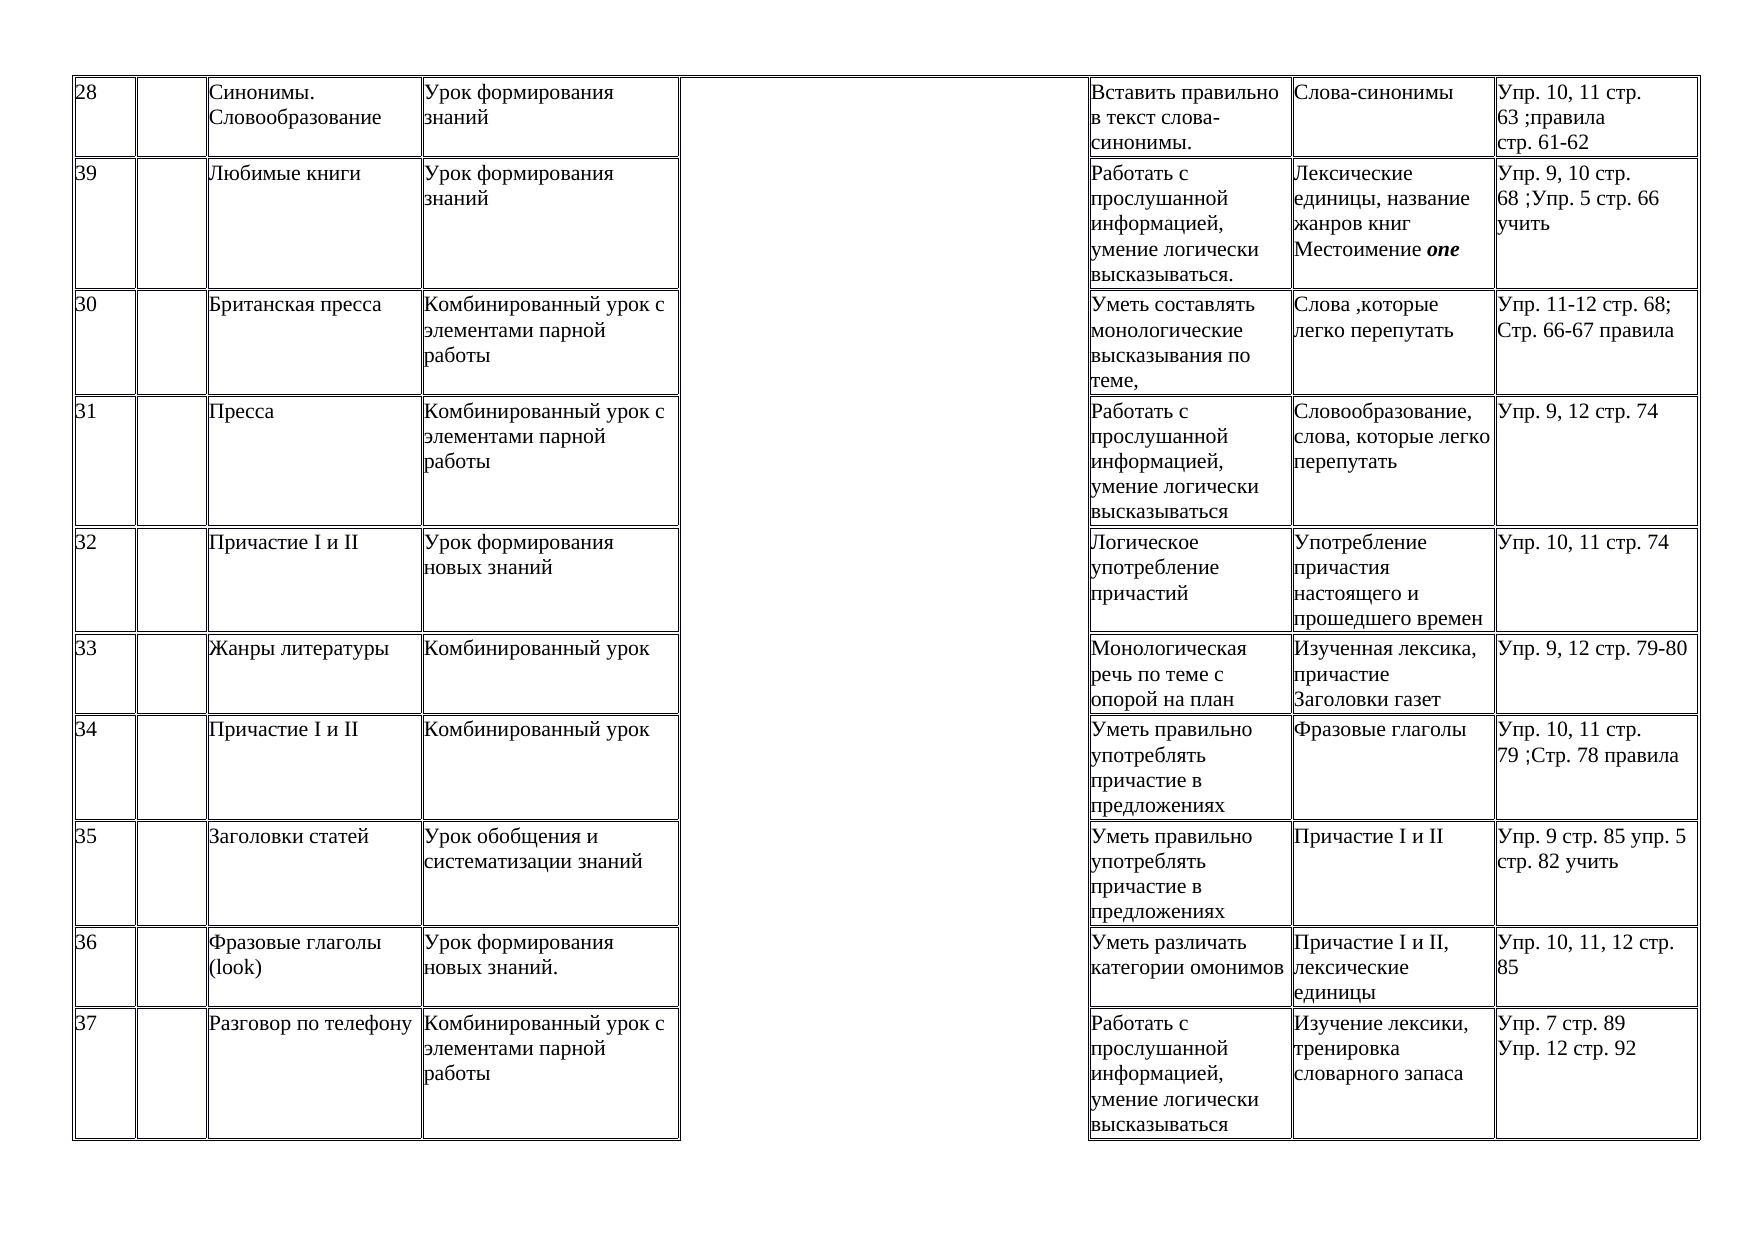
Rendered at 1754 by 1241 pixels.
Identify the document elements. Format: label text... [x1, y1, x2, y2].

table_cell Причастие I и II, лексические единицы [1294, 928, 1494, 1006]
table_cell [138, 529, 206, 631]
table_cell Любимые книги [209, 159, 421, 287]
table_cell Причастие I и II [1294, 822, 1494, 925]
table_cell Упр. 10, 11, 12 стр. 85 [1497, 928, 1697, 1006]
table_cell [138, 397, 206, 525]
table_cell 37 [76, 1009, 135, 1137]
table_cell Работать с прослушанной информацией, умение логически высказываться [1091, 1009, 1291, 1137]
table_cell Словообразование, слова, которые легко перепутать [1294, 397, 1494, 525]
table_cell Фразовые глаголы [1294, 716, 1494, 819]
table_cell Упр. 9, 12 стр. 79-80 [1497, 635, 1697, 712]
table_cell Жанры литературы [209, 635, 421, 712]
table_cell Вставить правильно в текст слова-синонимы. [1091, 78, 1291, 156]
table_cell 31 [76, 397, 135, 525]
table_cell Упр. 10, 11 стр. 63 ;правила стр. 61-62 [1497, 78, 1697, 156]
table_cell Комбинированный урок с элементами парной работы [424, 1009, 678, 1137]
table_cell Упр. 11-12 стр. 68; Стр. 66-67 правила [1497, 291, 1697, 394]
table_cell 35 [76, 822, 135, 925]
table_cell Причастие I и II [209, 529, 421, 631]
table_cell Заголовки статей [209, 822, 421, 925]
table_cell 39 [76, 159, 135, 287]
table_cell Разговор по телефону [209, 1009, 421, 1137]
table_cell Упр. 10, 11 стр. 74 [1497, 529, 1697, 631]
table_cell 28 [76, 78, 135, 156]
table_cell Изучение лексики, тренировка словарного запаса [1294, 1009, 1494, 1137]
table_cell [138, 635, 206, 712]
table_cell 34 [76, 716, 135, 819]
table_cell Комбинированный урок с элементами парной работы [424, 291, 678, 394]
table_cell [138, 1009, 206, 1137]
table_cell [138, 928, 206, 1006]
table_cell [138, 716, 206, 819]
table_cell Урок формирования знаний [424, 159, 678, 287]
table_cell Уметь правильно употреблять причастие в предложениях [1091, 822, 1291, 925]
table_cell Работать с прослушанной информацией, умение логически высказываться [1091, 397, 1291, 525]
table_cell Пресса [209, 397, 421, 525]
table_cell Упр. 9 стр. 85 упр. 5 стр. 82 учить [1497, 822, 1697, 925]
table_cell Комбинированный урок [424, 716, 678, 819]
table_cell Лексические единицы, название жанров книг Местоимение one [1294, 159, 1494, 287]
table_cell Упр. 10, 11 стр. 79 ;Стр. 78 правила [1497, 716, 1697, 819]
table_cell Логическое употребление причастий [1091, 529, 1291, 631]
table_cell Работать с прослушанной информацией, умение логически высказываться. [1091, 159, 1291, 287]
table_cell Упр. 9, 10 стр. 68 ;Упр. 5 стр. 66 учить [1497, 159, 1697, 287]
table_cell Упр. 7 стр. 89 Упр. 12 стр. 92 [1497, 1009, 1697, 1137]
table_cell Урок формирования новых знаний [424, 529, 678, 631]
table_cell [138, 822, 206, 925]
table_cell Комбинированный урок с элементами парной работы [424, 397, 678, 525]
table_cell 36 [76, 928, 135, 1006]
table_cell [138, 78, 206, 156]
table_cell Фразовые глаголы (look) [209, 928, 421, 1006]
table_cell Британская пресса [209, 291, 421, 394]
table_cell [681, 78, 1088, 1137]
table_cell 32 [76, 529, 135, 631]
table_cell Слова-синонимы [1294, 78, 1494, 156]
table_cell Уметь различать категории омонимов [1091, 928, 1291, 1006]
table_cell Синонимы. Словообразование [209, 78, 421, 156]
table_cell Слова ,которые легко перепутать [1294, 291, 1494, 394]
table_cell Урок формирования знаний [424, 78, 678, 156]
table_cell Комбинированный урок [424, 635, 678, 712]
table_cell Уметь правильно употреблять причастие в предложениях [1091, 716, 1291, 819]
table_cell [138, 159, 206, 287]
table_cell Употребление причастия настоящего и прошедшего времен [1294, 529, 1494, 631]
table_cell 30 [76, 291, 135, 394]
table_cell Урок формирования новых знаний. [424, 928, 678, 1006]
table_cell Упр. 9, 12 стр. 74 [1497, 397, 1697, 525]
table_cell [138, 291, 206, 394]
table_cell Урок обобщения и систематизации знаний [424, 822, 678, 925]
table_cell Причастие I и II [209, 716, 421, 819]
table_cell 33 [76, 635, 135, 712]
table_cell Уметь составлять монологические высказывания по теме, [1091, 291, 1291, 394]
table_cell Изученная лексика, причастие Заголовки газет [1294, 635, 1494, 712]
table_cell Монологическая речь по теме с опорой на план [1091, 635, 1291, 712]
